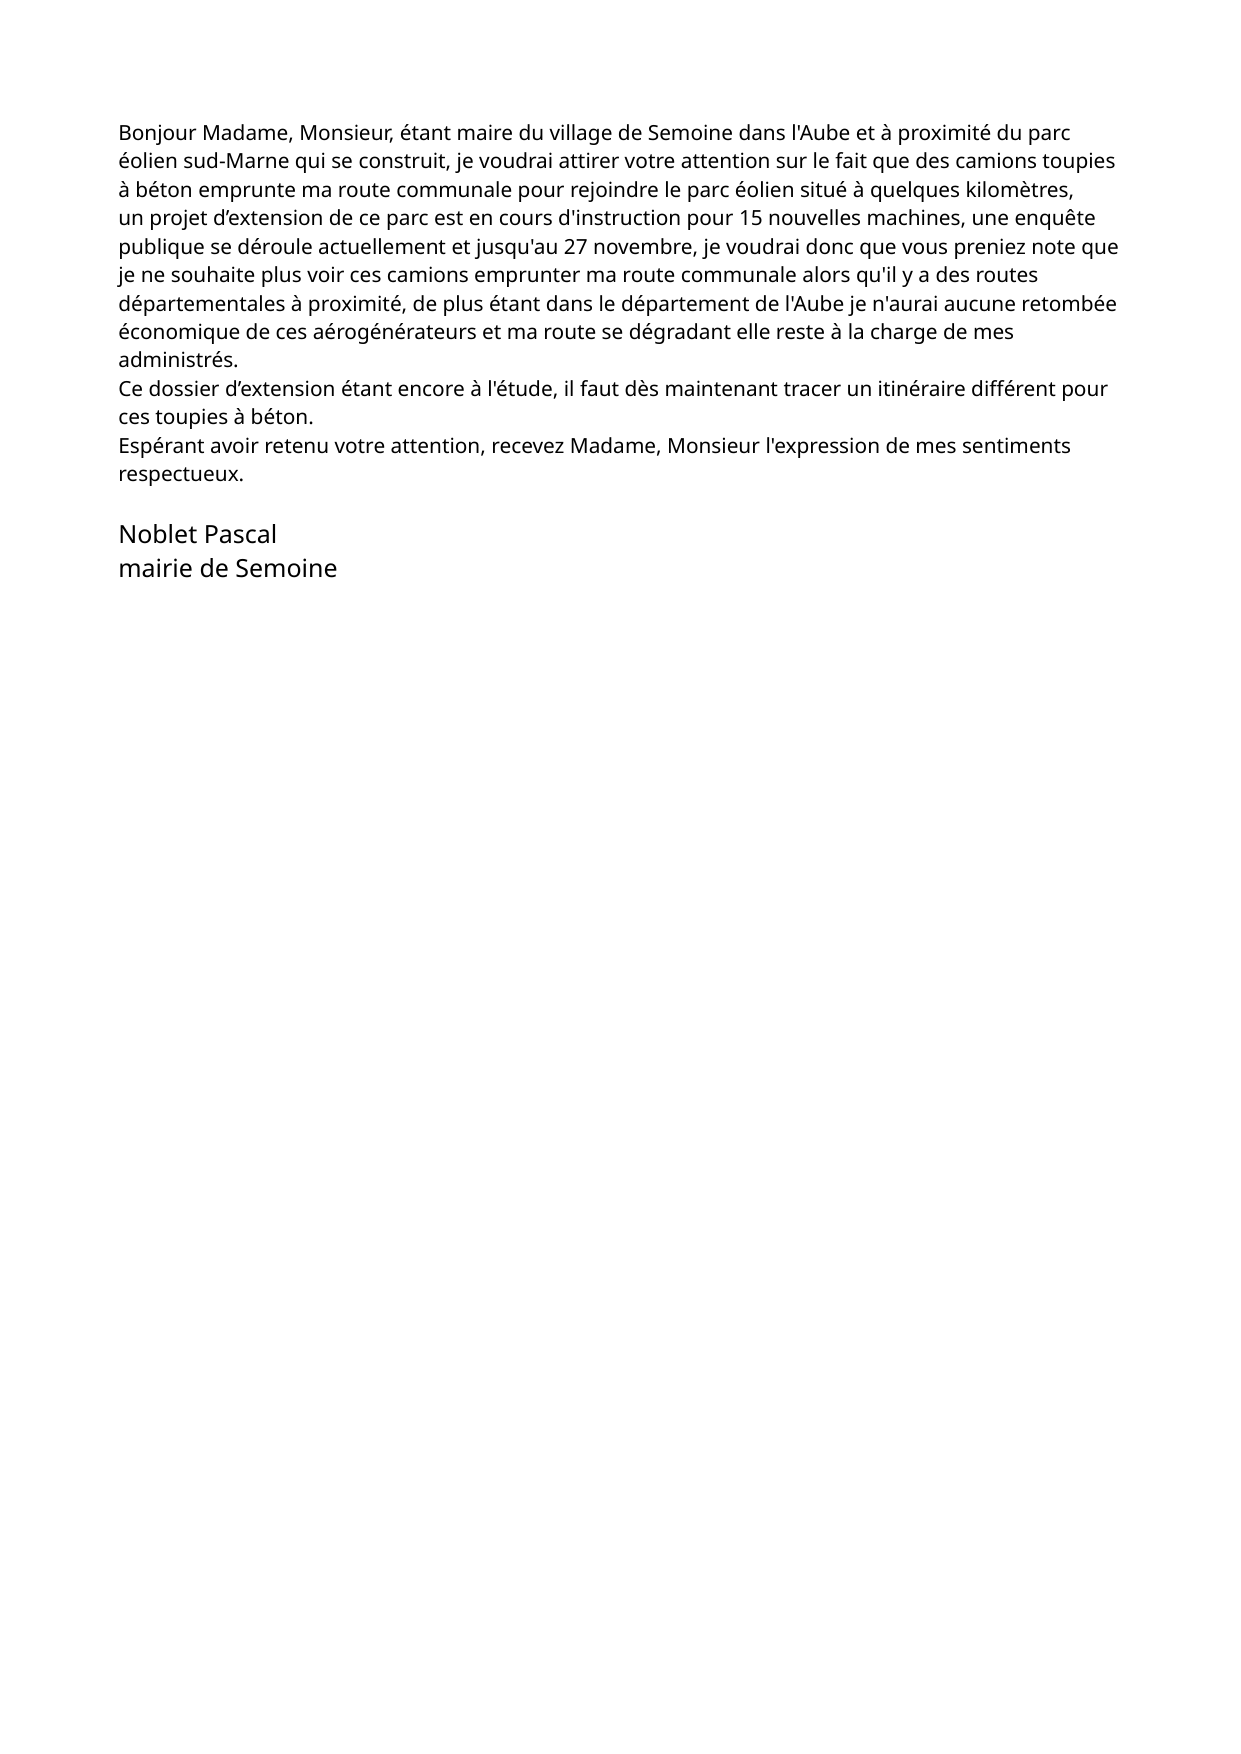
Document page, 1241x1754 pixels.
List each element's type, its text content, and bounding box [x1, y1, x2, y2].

text Espérant avoir retenu votre attention, recevez Madame, Monsieur l'expression de mes sentiments respectueux. [118, 431, 1122, 488]
text Ce dossier d’extension étant encore à l'étude, il faut dès maintenant tracer un itinéraire différent pour ces toupies à béton. [118, 374, 1122, 431]
text Bonjour Madame, Monsieur, étant maire du village de Semoine dans l'Aube et à proximité du parc éolien sud-Marne qui se construit, je voudrai attirer votre attention sur le fait que des camions toupies à béton emprunte ma route communale pour rejoindre le parc éolien situé à quelques kilomètres, [118, 118, 1122, 203]
text mairie de Semoine [118, 551, 1122, 585]
text un projet d’extension de ce parc est en cours d'instruction pour 15 nouvelles machines, une enquête publique se déroule actuellement et jusqu'au 27 novembre, je voudrai donc que vous preniez note que je ne souhaite plus voir ces camions emprunter ma route communale alors qu'il y a des routes départementales à proximité, de plus étant dans le département de l'Aube je n'aurai aucune retombée économique de ces aérogénérateurs et ma route se dégradant elle reste à la charge de mes administrés. [118, 203, 1122, 374]
text Noblet Pascal [118, 517, 1122, 551]
